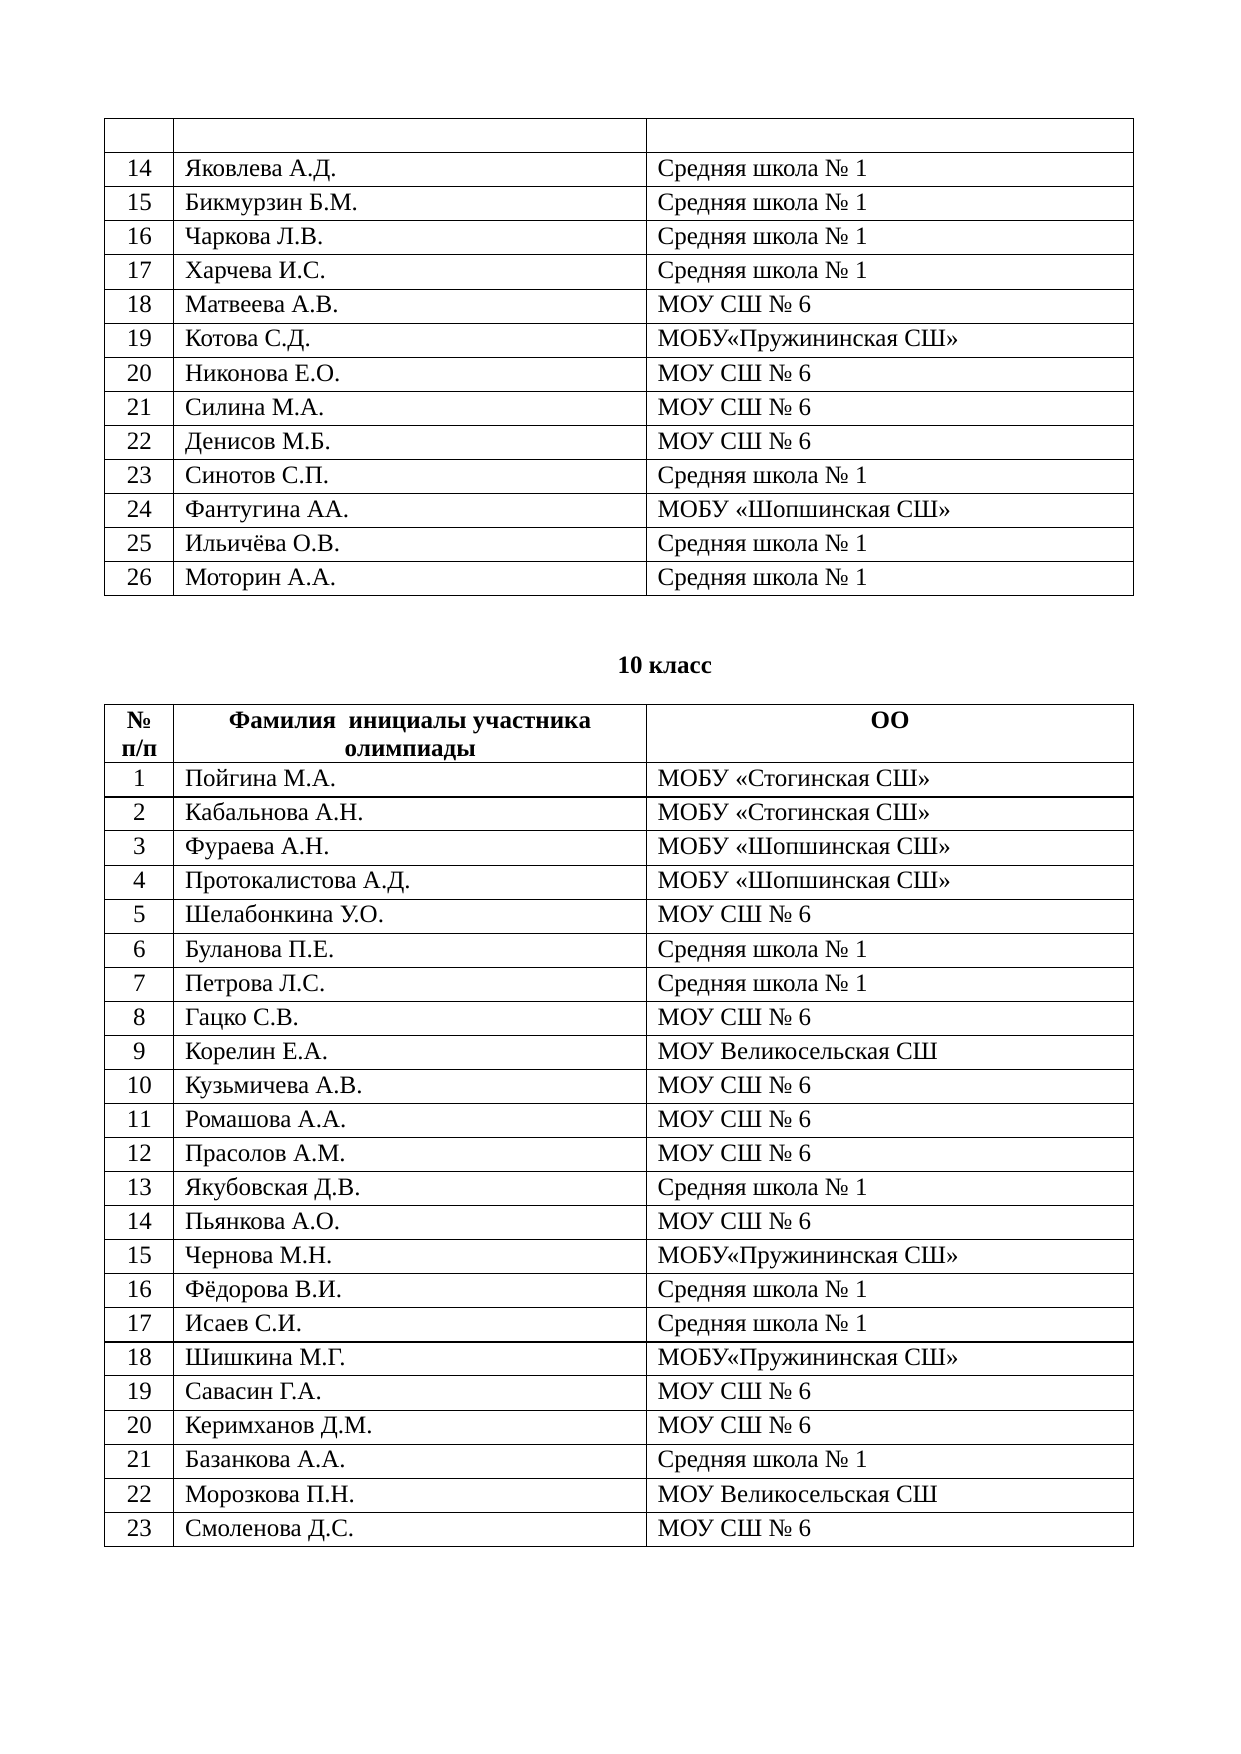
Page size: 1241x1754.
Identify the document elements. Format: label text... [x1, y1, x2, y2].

table_cell 23 [105, 1513, 173, 1546]
table_cell Прасолов А.М. [174, 1138, 646, 1171]
table_cell 24 [105, 494, 173, 527]
table_cell 14 [105, 153, 173, 186]
table_cell 7 [105, 968, 173, 1001]
table_cell Ильичёва О.В. [174, 528, 646, 561]
table_cell МОБУ«Пружининская СШ» [647, 1343, 1133, 1375]
table_cell Котова С.Д. [174, 324, 646, 357]
table_cell 19 [105, 1376, 173, 1409]
table_cell 22 [105, 426, 173, 459]
text 10 класс [177, 650, 1152, 679]
table_cell МОУ СШ № 6 [647, 290, 1133, 322]
table_cell Кузьмичева А.В. [174, 1070, 646, 1103]
table_cell Средняя школа № 1 [647, 528, 1133, 561]
table_cell МОУ СШ № 6 [647, 1376, 1133, 1409]
table_cell 18 [105, 1343, 173, 1375]
table_cell МОБУ «Шопшинская СШ» [647, 494, 1133, 527]
table_cell МОУ Великосельская СШ [647, 1479, 1133, 1512]
table_cell 17 [105, 1308, 173, 1341]
table_cell Шелабонкина У.О. [174, 900, 646, 933]
table_cell МОУ СШ № 6 [647, 1206, 1133, 1239]
table_cell 1 [105, 763, 173, 796]
table_cell Матвеева А.В. [174, 290, 646, 322]
table_cell Базанкова А.А. [174, 1445, 646, 1478]
table_cell 8 [105, 1002, 173, 1035]
table_cell Харчева И.С. [174, 255, 646, 288]
table_cell Средняя школа № 1 [647, 934, 1133, 967]
table_cell МОУ СШ № 6 [647, 1411, 1133, 1443]
table_cell [647, 119, 1133, 152]
table_cell 4 [105, 866, 173, 898]
table_cell 13 [105, 1172, 173, 1205]
table_cell 21 [105, 1445, 173, 1478]
table_cell Кабальнова А.Н. [174, 798, 646, 830]
table_cell Шишкина М.Г. [174, 1343, 646, 1375]
table_cell Буланова П.Е. [174, 934, 646, 967]
table_cell 16 [105, 1274, 173, 1307]
table_cell Средняя школа № 1 [647, 221, 1133, 254]
table_cell Чаркова Л.В. [174, 221, 646, 254]
table_cell Корелин Е.А. [174, 1036, 646, 1069]
table_cell МОУ СШ № 6 [647, 392, 1133, 425]
table_cell Средняя школа № 1 [647, 968, 1133, 1001]
table_cell 26 [105, 562, 173, 595]
table_cell 14 [105, 1206, 173, 1239]
table_cell МОБУ «Шопшинская СШ» [647, 866, 1133, 898]
table_cell Средняя школа № 1 [647, 1274, 1133, 1307]
table_cell Яковлева А.Д. [174, 153, 646, 186]
table_header № п/п [105, 705, 173, 762]
table_cell Силина М.А. [174, 392, 646, 425]
table_cell 17 [105, 255, 173, 288]
table_cell 15 [105, 1240, 173, 1273]
table_cell [174, 119, 646, 152]
table_cell МОУ СШ № 6 [647, 1002, 1133, 1035]
table_cell МОУ СШ № 6 [647, 1104, 1133, 1137]
table_cell 22 [105, 1479, 173, 1512]
table_cell Средняя школа № 1 [647, 1445, 1133, 1478]
table_cell Фураева А.Н. [174, 831, 646, 864]
table_cell МОУ СШ № 6 [647, 1070, 1133, 1103]
table_cell 5 [105, 900, 173, 933]
table_cell Протокалистова А.Д. [174, 866, 646, 898]
table_cell 16 [105, 221, 173, 254]
table_cell Никонова Е.О. [174, 358, 646, 391]
table_cell 2 [105, 798, 173, 830]
table_cell Фёдорова В.И. [174, 1274, 646, 1307]
table_cell МОБУ «Стогинская СШ» [647, 798, 1133, 830]
table_cell Средняя школа № 1 [647, 460, 1133, 493]
table_cell Средняя школа № 1 [647, 1172, 1133, 1205]
table_cell 25 [105, 528, 173, 561]
table_cell МОУ Великосельская СШ [647, 1036, 1133, 1069]
table_cell 9 [105, 1036, 173, 1069]
table_cell МОУ СШ № 6 [647, 1138, 1133, 1171]
table_cell 12 [105, 1138, 173, 1171]
table_cell Моторин А.А. [174, 562, 646, 595]
table_cell Гацко С.В. [174, 1002, 646, 1035]
table_cell 20 [105, 358, 173, 391]
table_cell Смоленова Д.С. [174, 1513, 646, 1546]
table_cell Фантугина АА. [174, 494, 646, 527]
table_cell МОУ СШ № 6 [647, 900, 1133, 933]
table_cell Средняя школа № 1 [647, 153, 1133, 186]
table_cell Ромашова А.А. [174, 1104, 646, 1137]
table_cell 6 [105, 934, 173, 967]
table_header Фамилия инициалы участника олимпиады [174, 705, 646, 762]
table_cell Денисов М.Б. [174, 426, 646, 459]
table_cell 11 [105, 1104, 173, 1137]
table_cell МОБУ «Стогинская СШ» [647, 763, 1133, 796]
table_cell Савасин Г.А. [174, 1376, 646, 1409]
table_cell 19 [105, 324, 173, 357]
table_cell Морозкова П.Н. [174, 1479, 646, 1512]
table_cell Исаев С.И. [174, 1308, 646, 1341]
table_header ОО [647, 705, 1133, 762]
table_cell 10 [105, 1070, 173, 1103]
table_cell [105, 119, 173, 152]
table_cell МОБУ«Пружининская СШ» [647, 324, 1133, 357]
table_cell Средняя школа № 1 [647, 187, 1133, 220]
table_cell Чернова М.Н. [174, 1240, 646, 1273]
table_cell Бикмурзин Б.М. [174, 187, 646, 220]
table_cell 23 [105, 460, 173, 493]
table_cell Керимханов Д.М. [174, 1411, 646, 1443]
table_cell Петрова Л.С. [174, 968, 646, 1001]
table_cell Средняя школа № 1 [647, 255, 1133, 288]
table_cell Средняя школа № 1 [647, 1308, 1133, 1341]
table_cell 15 [105, 187, 173, 220]
table_cell Якубовская Д.В. [174, 1172, 646, 1205]
table_cell 21 [105, 392, 173, 425]
table_cell МОБУ«Пружининская СШ» [647, 1240, 1133, 1273]
table_cell Пойгина М.А. [174, 763, 646, 796]
table_cell МОУ СШ № 6 [647, 1513, 1133, 1546]
table_cell 3 [105, 831, 173, 864]
table_cell 18 [105, 290, 173, 322]
table_cell МОБУ «Шопшинская СШ» [647, 831, 1133, 864]
table_cell МОУ СШ № 6 [647, 426, 1133, 459]
table_cell Средняя школа № 1 [647, 562, 1133, 595]
table_cell Пьянкова А.О. [174, 1206, 646, 1239]
table_cell 20 [105, 1411, 173, 1443]
table_cell Синотов С.П. [174, 460, 646, 493]
table_cell МОУ СШ № 6 [647, 358, 1133, 391]
